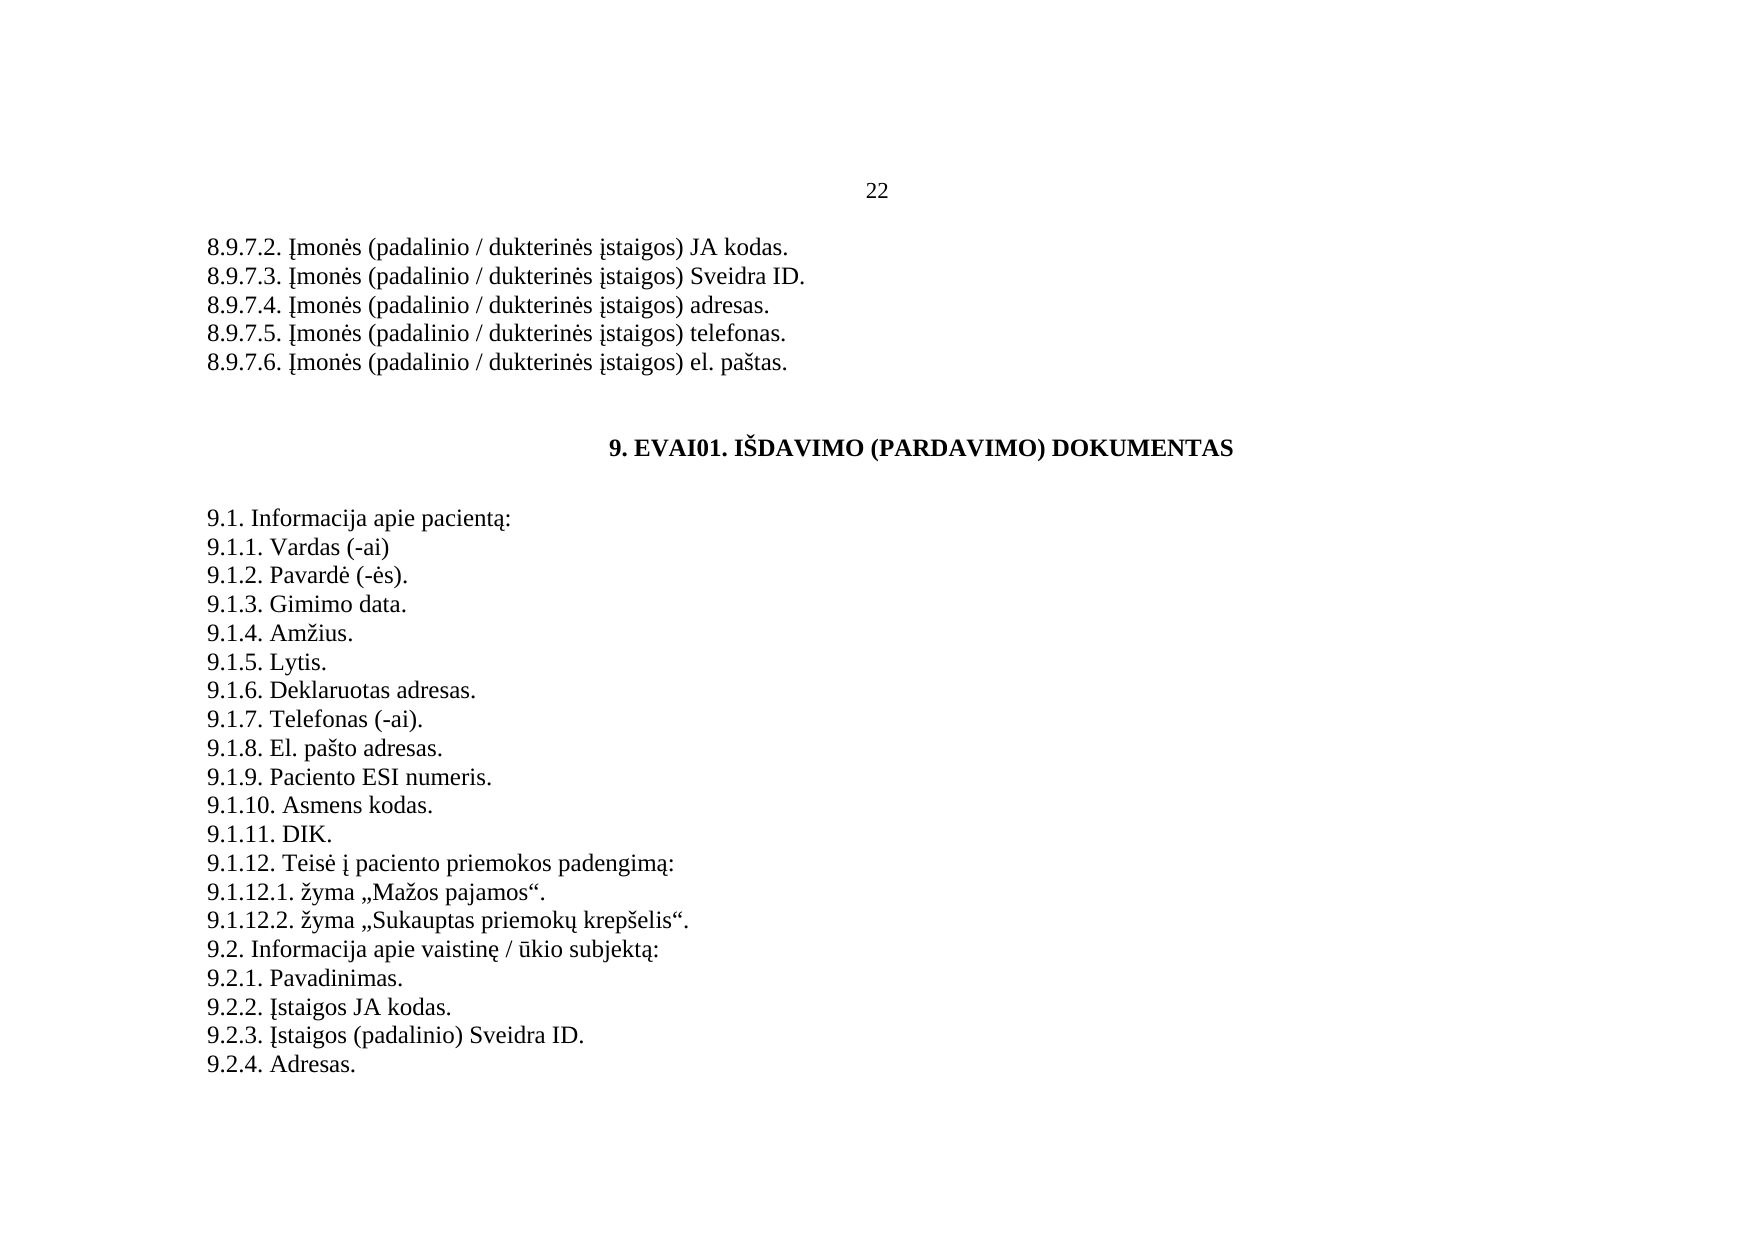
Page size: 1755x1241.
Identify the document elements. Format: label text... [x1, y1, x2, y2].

text 9.1. Informacija apie pacientą: [118, 503, 1636, 532]
text 9.2.4. Adresas. [118, 1049, 1636, 1078]
text 9.1.3. Gimimo data. [118, 589, 1636, 618]
text 8.9.7.5. Įmonės (padalinio / dukterinės įstaigos) telefonas. [118, 318, 1636, 347]
text 9. EVAI01. IŠDAVIMO (PARDAVIMO) DOKUMENTAS [118, 433, 1636, 462]
text 9.2.2. Įstaigos JA kodas. [118, 992, 1636, 1021]
text 9.2.1. Pavadinimas. [118, 963, 1636, 992]
text 8.9.7.2. Įmonės (padalinio / dukterinės įstaigos) JA kodas. [118, 232, 1636, 261]
text 9.1.12.1. žyma „Mažos pajamos“. [118, 877, 1636, 906]
text 9.1.1. Vardas (-ai) [118, 532, 1636, 561]
text 9.1.11. DIK. [118, 819, 1636, 848]
text 9.1.6. Deklaruotas adresas. [118, 676, 1636, 704]
text 9.1.12.2. žyma „Sukauptas priemokų krepšelis“. [118, 906, 1636, 934]
text 9.1.10. Asmens kodas. [118, 791, 1636, 819]
text 9.1.7. Telefonas (-ai). [118, 704, 1636, 733]
text 9.1.2. Pavardė (-ės). [118, 561, 1636, 589]
text 8.9.7.6. Įmonės (padalinio / dukterinės įstaigos) el. paštas. [118, 347, 1636, 376]
text 8.9.7.4. Įmonės (padalinio / dukterinės įstaigos) adresas. [118, 290, 1636, 318]
text 8.9.7.3. Įmonės (padalinio / dukterinės įstaigos) Sveidra ID. [118, 261, 1636, 290]
text 9.1.4. Amžius. [118, 618, 1636, 647]
text 9.1.9. Paciento ESI numeris. [118, 762, 1636, 791]
text 9.2. Informacija apie vaistinę / ūkio subjektą: [118, 934, 1636, 963]
text 9.1.12. Teisė į paciento priemokos padengimą: [118, 848, 1636, 877]
text 9.1.8. El. pašto adresas. [118, 733, 1636, 762]
text 9.1.5. Lytis. [118, 647, 1636, 676]
text 9.2.3. Įstaigos (padalinio) Sveidra ID. [118, 1021, 1636, 1049]
